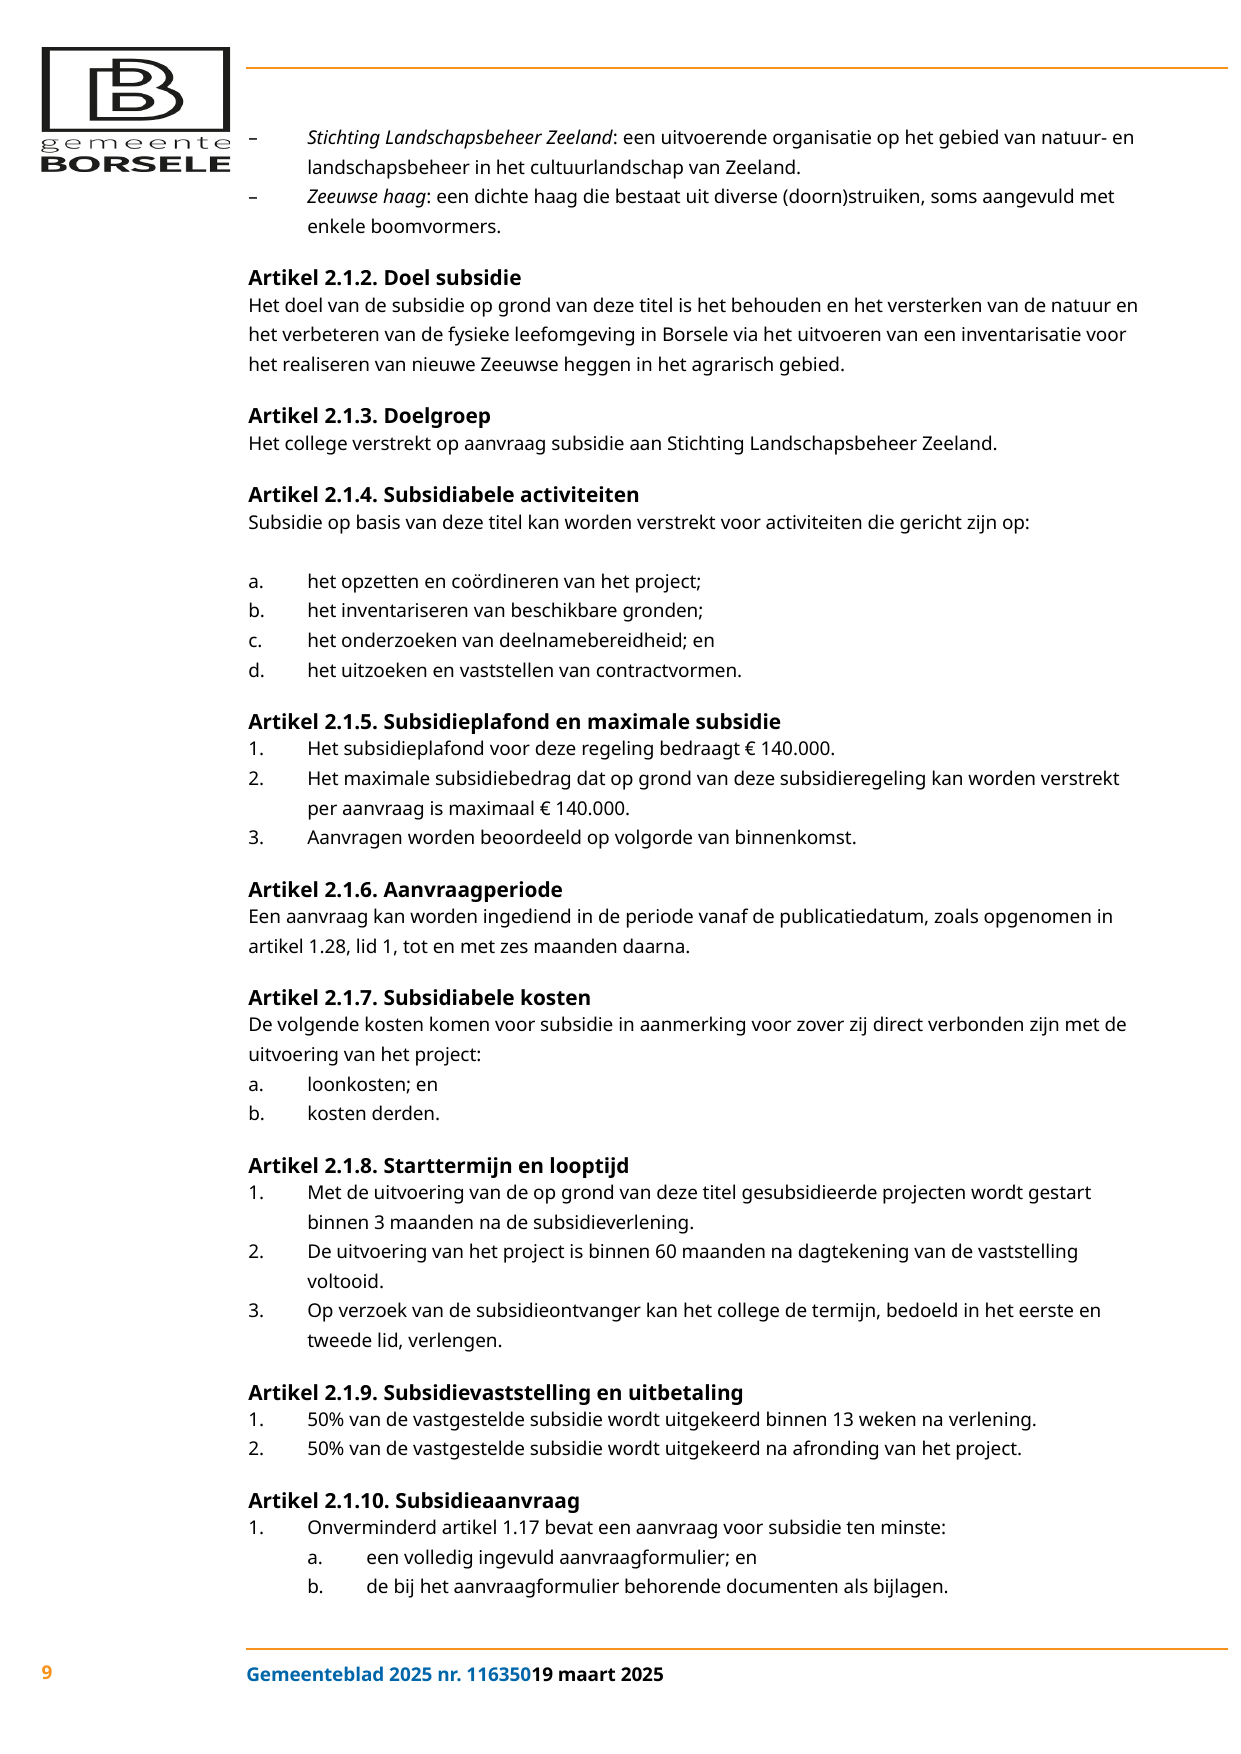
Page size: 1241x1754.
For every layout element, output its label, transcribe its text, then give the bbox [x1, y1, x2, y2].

list het opzetten en coördineren van het project; [248, 568, 1152, 594]
list de bij het aanvraagformulier behorende documenten als bijlagen. [307, 1574, 1152, 1599]
list Het maximale subsidiebedrag dat op grond van deze subsidieregeling kan worden verstrekt per aanvraag is maximaal € 140.000. [248, 765, 1152, 821]
list het inventariseren van beschikbare gronden; [248, 598, 1152, 623]
list 50% van de vastgestelde subsidie wordt uitgekeerd binnen 13 weken na verlening. [248, 1406, 1152, 1432]
list 50% van de vastgestelde subsidie wordt uitgekeerd na afronding van het project. [248, 1436, 1152, 1461]
text Subsidie op basis van deze titel kan worden verstrekt voor activiteiten die gericht zijn op: [248, 509, 1152, 534]
list loonkosten; en [248, 1071, 1152, 1097]
list een volledig ingevuld aanvraagformulier; en [307, 1544, 1152, 1570]
text Artikel 2.1.9. Subsidievaststelling en uitbetaling [248, 1378, 1152, 1406]
text Artikel 2.1.3. Doelgroep [248, 402, 1152, 430]
text Het college verstrekt op aanvraag subsidie aan Stichting Landschapsbeheer Zeeland. [248, 430, 1152, 456]
text Artikel 2.1.7. Subsidiabele kosten [248, 983, 1152, 1012]
text Artikel 2.1.4. Subsidiabele activiteiten [248, 480, 1152, 509]
text Artikel 2.1.5. Subsidieplafond en maximale subsidie [248, 707, 1152, 736]
list Op verzoek van de subsidieontvanger kan het college de termijn, bedoeld in het eerste en tweede lid, verlengen. [248, 1298, 1152, 1353]
list Aanvragen worden beoordeeld op volgorde van binnenkomst. [248, 824, 1152, 850]
list Stichting Landschapsbeheer Zeeland: een uitvoerende organisatie op het gebied van natuur- en landschapsbeheer in het cultuurlandschap van Zeeland. [248, 124, 1152, 180]
text Artikel 2.1.10. Subsidieaanvraag [248, 1486, 1152, 1514]
list Het subsidieplafond voor deze regeling bedraagt € 140.000. [248, 736, 1152, 761]
list kosten derden. [248, 1100, 1152, 1126]
list het uitzoeken en vaststellen van contractvormen. [248, 657, 1152, 682]
text Een aanvraag kan worden ingediend in de periode vanaf de publicatiedatum, zoals opgenomen in artikel 1.28, lid 1, tot en met zes maanden daarna. [248, 903, 1152, 958]
text Artikel 2.1.2. Doel subsidie [248, 263, 1152, 292]
list Met de uitvoering van de op grond van deze titel gesubsidieerde projecten wordt gestart binnen 3 maanden na de subsidieverlening. [248, 1179, 1152, 1234]
picture [41, 47, 231, 172]
list het onderzoeken van deelnamebereidheid; en [248, 627, 1152, 653]
list Zeeuwse haag: een dichte haag die bestaat uit diverse (doorn)struiken, soms aangevuld met enkele boomvormers. [248, 183, 1152, 239]
list Onverminderd artikel 1.17 bevat een aanvraag voor subsidie ten minste: [248, 1514, 1152, 1540]
text Het doel van de subsidie op grond van deze titel is het behouden en het versterken van de natuur en het verbeteren van de fysieke leefomgeving in Borsele via het uitvoeren van een inventarisatie voor het realiseren van nieuwe Zeeuwse heggen in het agrarisch gebied. [248, 292, 1152, 377]
text Artikel 2.1.8. Starttermijn en looptijd [248, 1151, 1152, 1179]
list De uitvoering van het project is binnen 60 maanden na dagtekening van de vaststelling voltooid. [248, 1238, 1152, 1294]
text De volgende kosten komen voor subsidie in aanmerking voor zover zij direct verbonden zijn met de uitvoering van het project: [248, 1012, 1152, 1067]
text Artikel 2.1.6. Aanvraagperiode [248, 875, 1152, 903]
